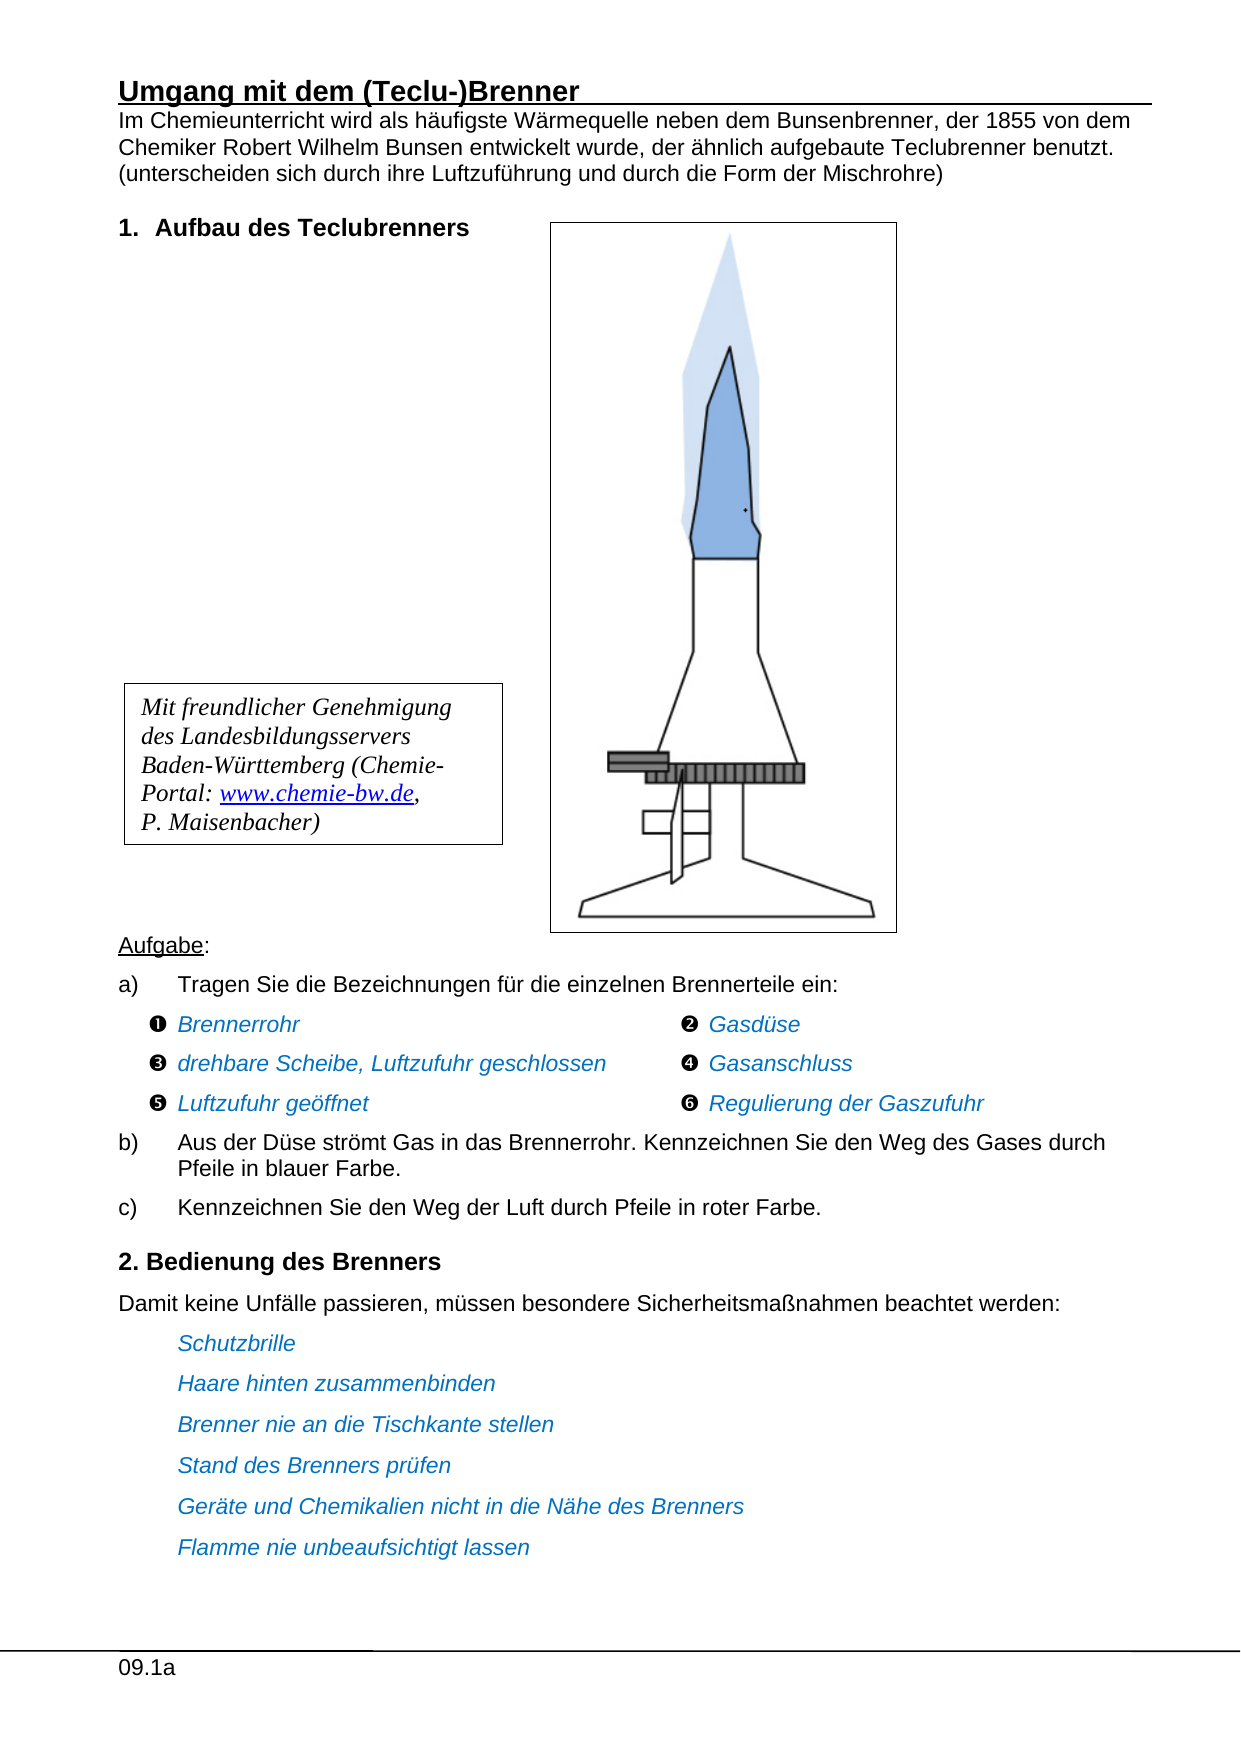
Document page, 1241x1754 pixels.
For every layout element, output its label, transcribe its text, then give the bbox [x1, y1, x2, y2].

text Flamme nie unbeaufsichtigt lassen [177, 1534, 1152, 1561]
text Schutzbrille [177, 1329, 1152, 1356]
list Aus der Düse strömt Gas in das Brennerrohr. Kennzeichnen Sie den Weg des Gases durch Pfeile in blauer Farbe. [118, 1129, 1152, 1182]
list Aufbau des Teclubrenners [118, 213, 1152, 242]
list Kennzeichnen Sie den Weg der Luft durch Pfeile in roter Farbe. [118, 1194, 1152, 1221]
picture [568, 232, 880, 923]
text 2. Bedienung des Brenners [118, 1247, 1152, 1276]
text Stand des Brenners prüfen [177, 1452, 1152, 1479]
text  Brennerrohr  Gasdüse [118, 1011, 1152, 1037]
text Geräte und Chemikalien nicht in die Nähe des Brenners [177, 1493, 1152, 1519]
text  Luftzufuhr geöffnet  Regulierung der Gaszufuhr [118, 1089, 1152, 1116]
text Brenner nie an die Tischkante stellen [177, 1411, 1152, 1438]
text Aufgabe: [118, 932, 1152, 958]
text P. Maisenbacher) [141, 807, 487, 836]
text  drehbare Scheibe, Luftzufuhr geschlossen  Gasanschluss [118, 1050, 1152, 1076]
text Damit keine Unfälle passieren, müssen besondere Sicherheitsmaßnahmen beachtet werden: [118, 1290, 1152, 1316]
list Tragen Sie die Bezeichnungen für die einzelnen Brennerteile ein: [118, 971, 1152, 997]
text Im Chemieunterricht wird als häufigste Wärmequelle neben dem Bunsenbrenner, der 1855 von dem Chemiker Robert Wilhelm Bunsen entwickelt wurde, der ähnlich aufgebaute Teclubrenner benutzt. (unterscheiden sich durch ihre Luftzuführung und durch die Form der Mischrohre) [118, 107, 1152, 186]
text Haare hinten zusammenbinden [177, 1370, 1152, 1397]
text Mit freundlicher Genehmigung des Landesbildungsservers Baden-Württemberg (Chemie-Portal: www.chemie-bw.de, [141, 692, 487, 807]
